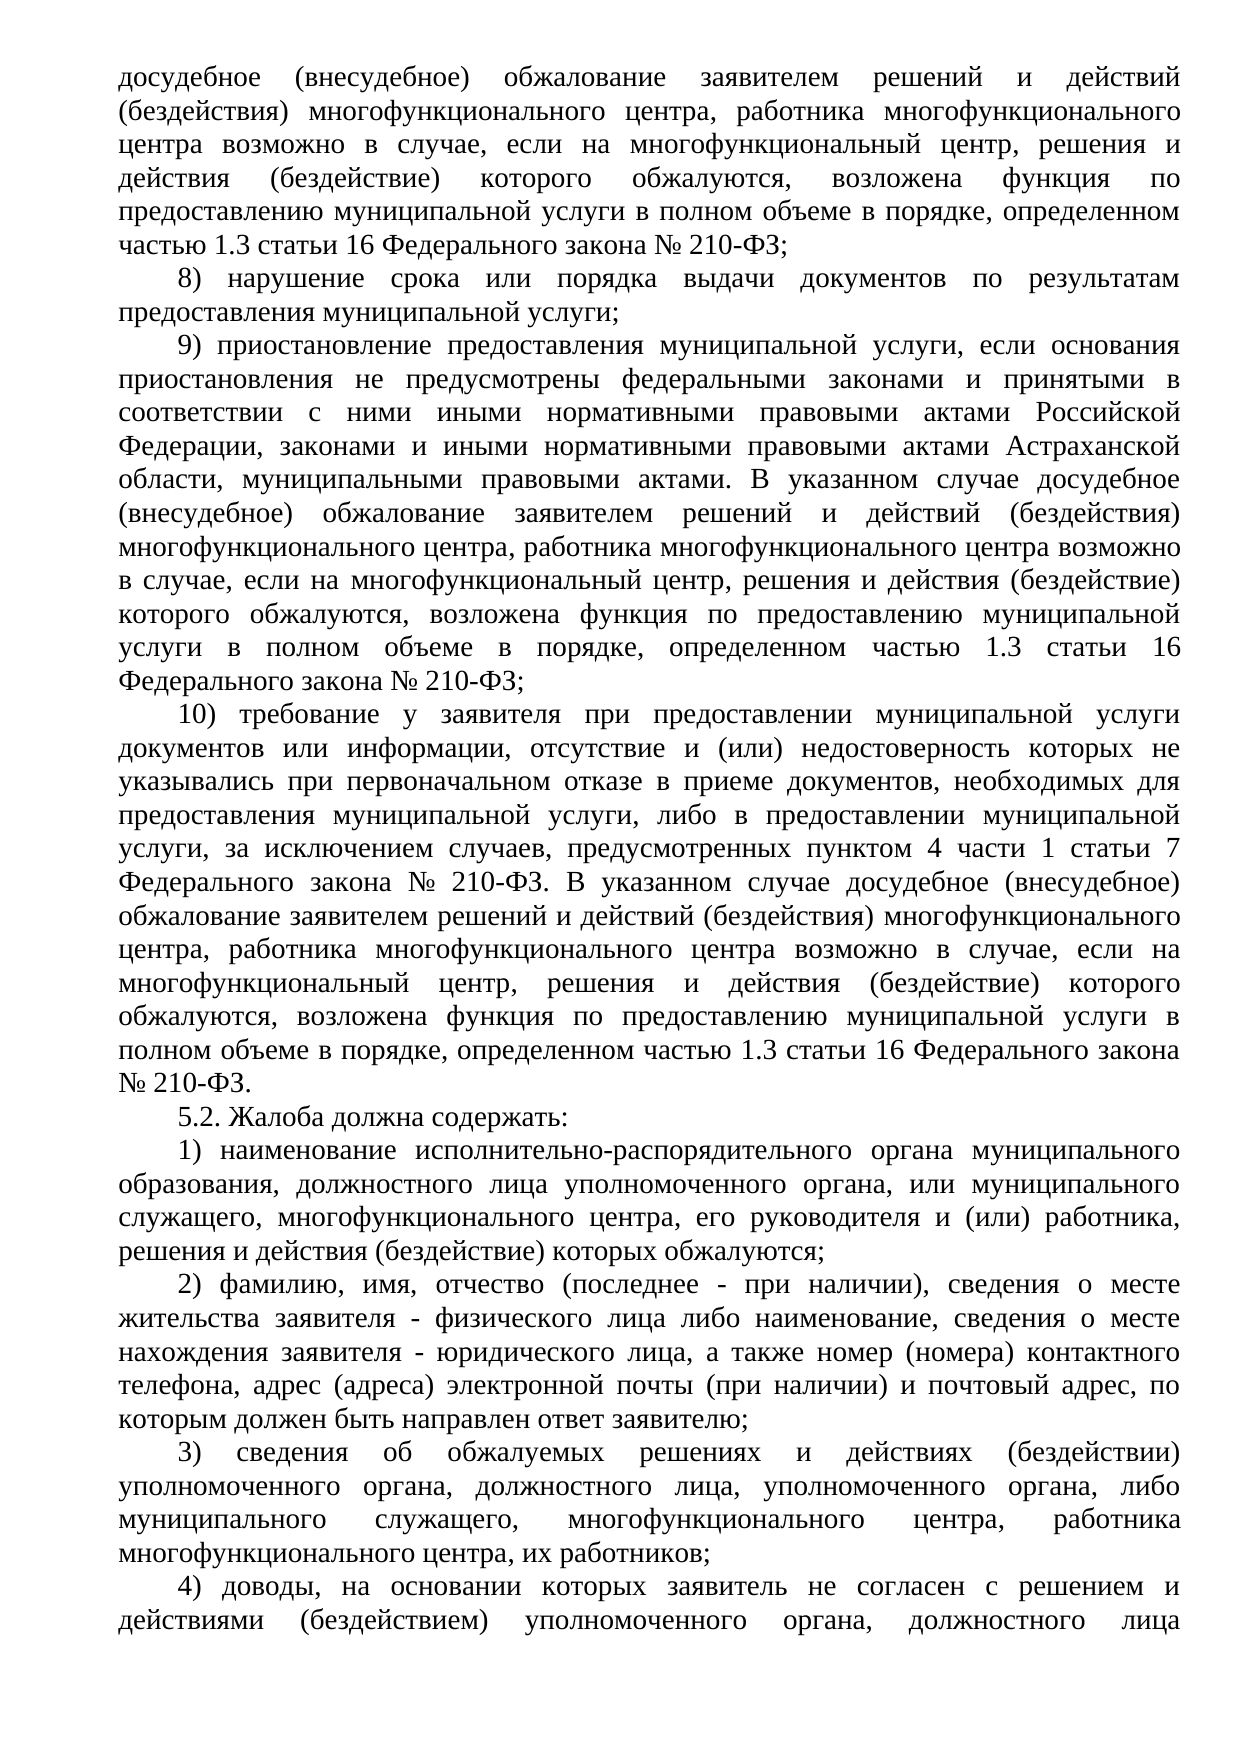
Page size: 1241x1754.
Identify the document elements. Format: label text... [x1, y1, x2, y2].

text 8) нарушение срока или порядка выдачи документов по результатам предоставления муниципальной услуги; [118, 260, 1181, 327]
text 10) требование у заявителя при предоставлении муниципальной услуги документов или информации, отсутствие и (или) недостоверность которых не указывались при первоначальном отказе в приеме документов, необходимых для предоставления муниципальной услуги, либо в предоставлении муниципальной услуги, за исключением случаев, предусмотренных пунктом 4 части 1 статьи 7 Федерального закона № 210-ФЗ. В указанном случае досудебное (внесудебное) обжалование заявителем решений и действий (бездействия) многофункционального центра, работника многофункционального центра возможно в случае, если на многофункциональный центр, решения и действия (бездействие) которого обжалуются, возложена функция по предоставлению муниципальной услуги в полном объеме в порядке, определенном частью 1.3 статьи 16 Федерального закона № 210-ФЗ. [118, 696, 1181, 1099]
text 4) доводы, на основании которых заявитель не согласен с решением и действиями (бездействием) уполномоченного органа, должностного лица [118, 1568, 1181, 1636]
text 1) наименование исполнительно-распорядительного органа муниципального образования, должностного лица уполномоченного органа, или муниципального служащего, многофункционального центра, его руководителя и (или) работника, решения и действия (бездействие) которых обжалуются; [118, 1132, 1181, 1267]
text 3) сведения об обжалуемых решениях и действиях (бездействии) уполномоченного органа, должностного лица, уполномоченного органа, либо муниципального служащего, многофункционального центра, работника многофункционального центра, их работников; [118, 1434, 1181, 1568]
text досудебное (внесудебное) обжалование заявителем решений и действий (бездействия) многофункционального центра, работника многофункционального центра возможно в случае, если на многофункциональный центр, решения и действия (бездействие) которого обжалуются, возложена функция по предоставлению муниципальной услуги в полном объеме в порядке, определенном частью 1.3 статьи 16 Федерального закона № 210-ФЗ; [118, 59, 1181, 260]
text 9) приостановление предоставления муниципальной услуги, если основания приостановления не предусмотрены федеральными законами и принятыми в соответствии с ними иными нормативными правовыми актами Российской Федерации, законами и иными нормативными правовыми актами Астраханской области, муниципальными правовыми актами. В указанном случае досудебное (внесудебное) обжалование заявителем решений и действий (бездействия) многофункционального центра, работника многофункционального центра возможно в случае, если на многофункциональный центр, решения и действия (бездействие) которого обжалуются, возложена функция по предоставлению муниципальной услуги в полном объеме в порядке, определенном частью 1.3 статьи 16 Федерального закона № 210-ФЗ; [118, 327, 1181, 696]
text 5.2. Жалоба должна содержать: [118, 1099, 1181, 1132]
text 2) фамилию, имя, отчество (последнее - при наличии), сведения о месте жительства заявителя - физического лица либо наименование, сведения о месте нахождения заявителя - юридического лица, а также номер (номера) контактного телефона, адрес (адреса) электронной почты (при наличии) и почтовый адрес, по которым должен быть направлен ответ заявителю; [118, 1267, 1181, 1434]
